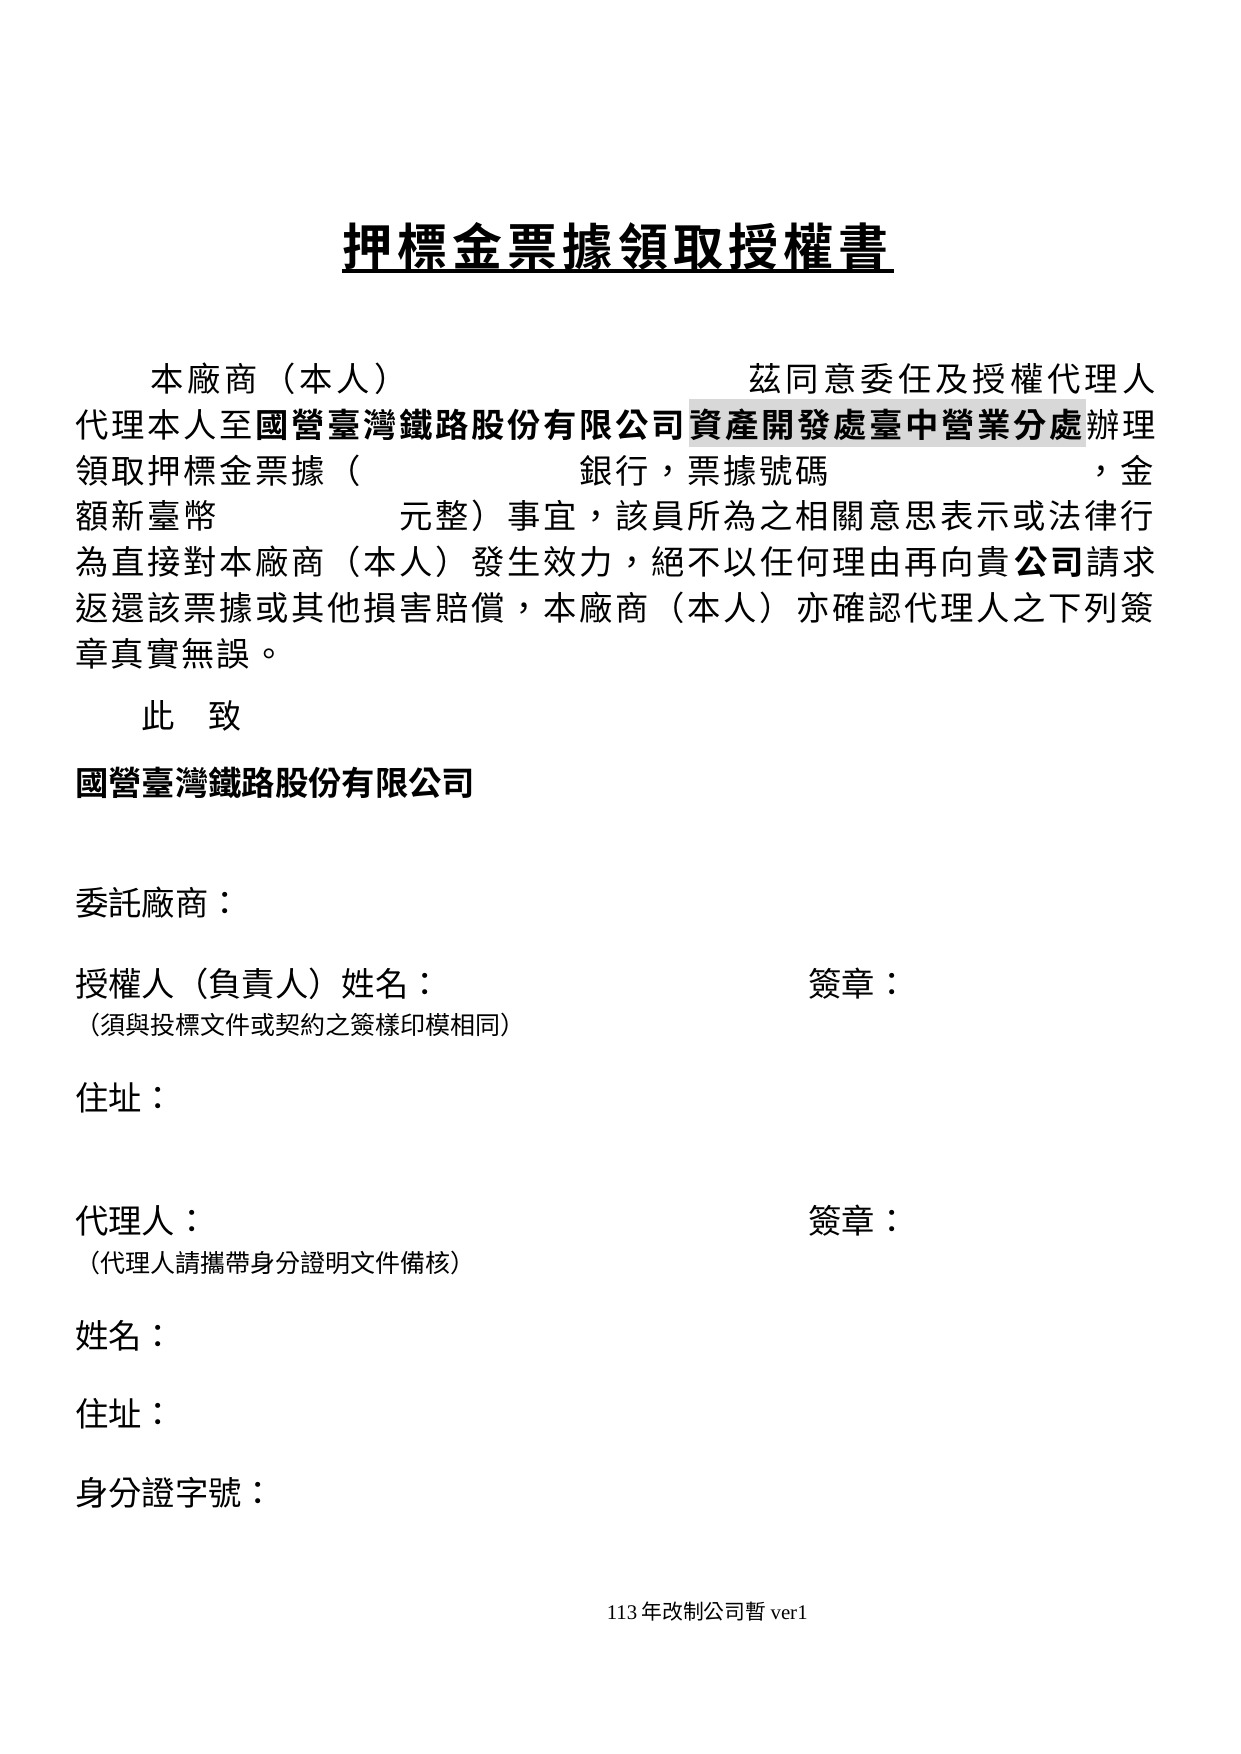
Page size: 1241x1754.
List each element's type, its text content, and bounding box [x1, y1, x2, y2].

text 住址： [75, 1388, 1156, 1436]
text 身分證字號： [75, 1466, 1156, 1514]
text 授權人（負責人）姓名： 簽章： [75, 958, 1156, 1006]
text 此 致 [75, 676, 1156, 742]
text 代理人： 簽章： [75, 1195, 1156, 1243]
text （須與投標文件或契約之簽樣印模相同） [75, 1006, 1156, 1042]
text 住址： [75, 1072, 1156, 1120]
text 本廠商（本人） 茲同意委任及授權代理人 代理本人至國營臺灣鐵路股份有限公司資產開發處臺中營業分處辦理領取押標金票據（ 銀行，票據號碼 ，金額新臺幣 元整）事宜，該員所為之相關意思表示或法律行為直接對本廠商（本人）發生效力，絕不以任何理由再向貴公司請求返還該票據或其他損害賠償，本廠商（本人）亦確認代理人之下列簽章真實無誤。 [75, 355, 1156, 676]
text 國營臺灣鐵路股份有限公司 [75, 742, 1156, 809]
text 姓名： [75, 1310, 1156, 1358]
text 押標金票據領取授權書 [75, 207, 1156, 280]
text 委託廠商： [75, 865, 1156, 928]
text （代理人請攜帶身分證明文件備核） [75, 1243, 1156, 1280]
